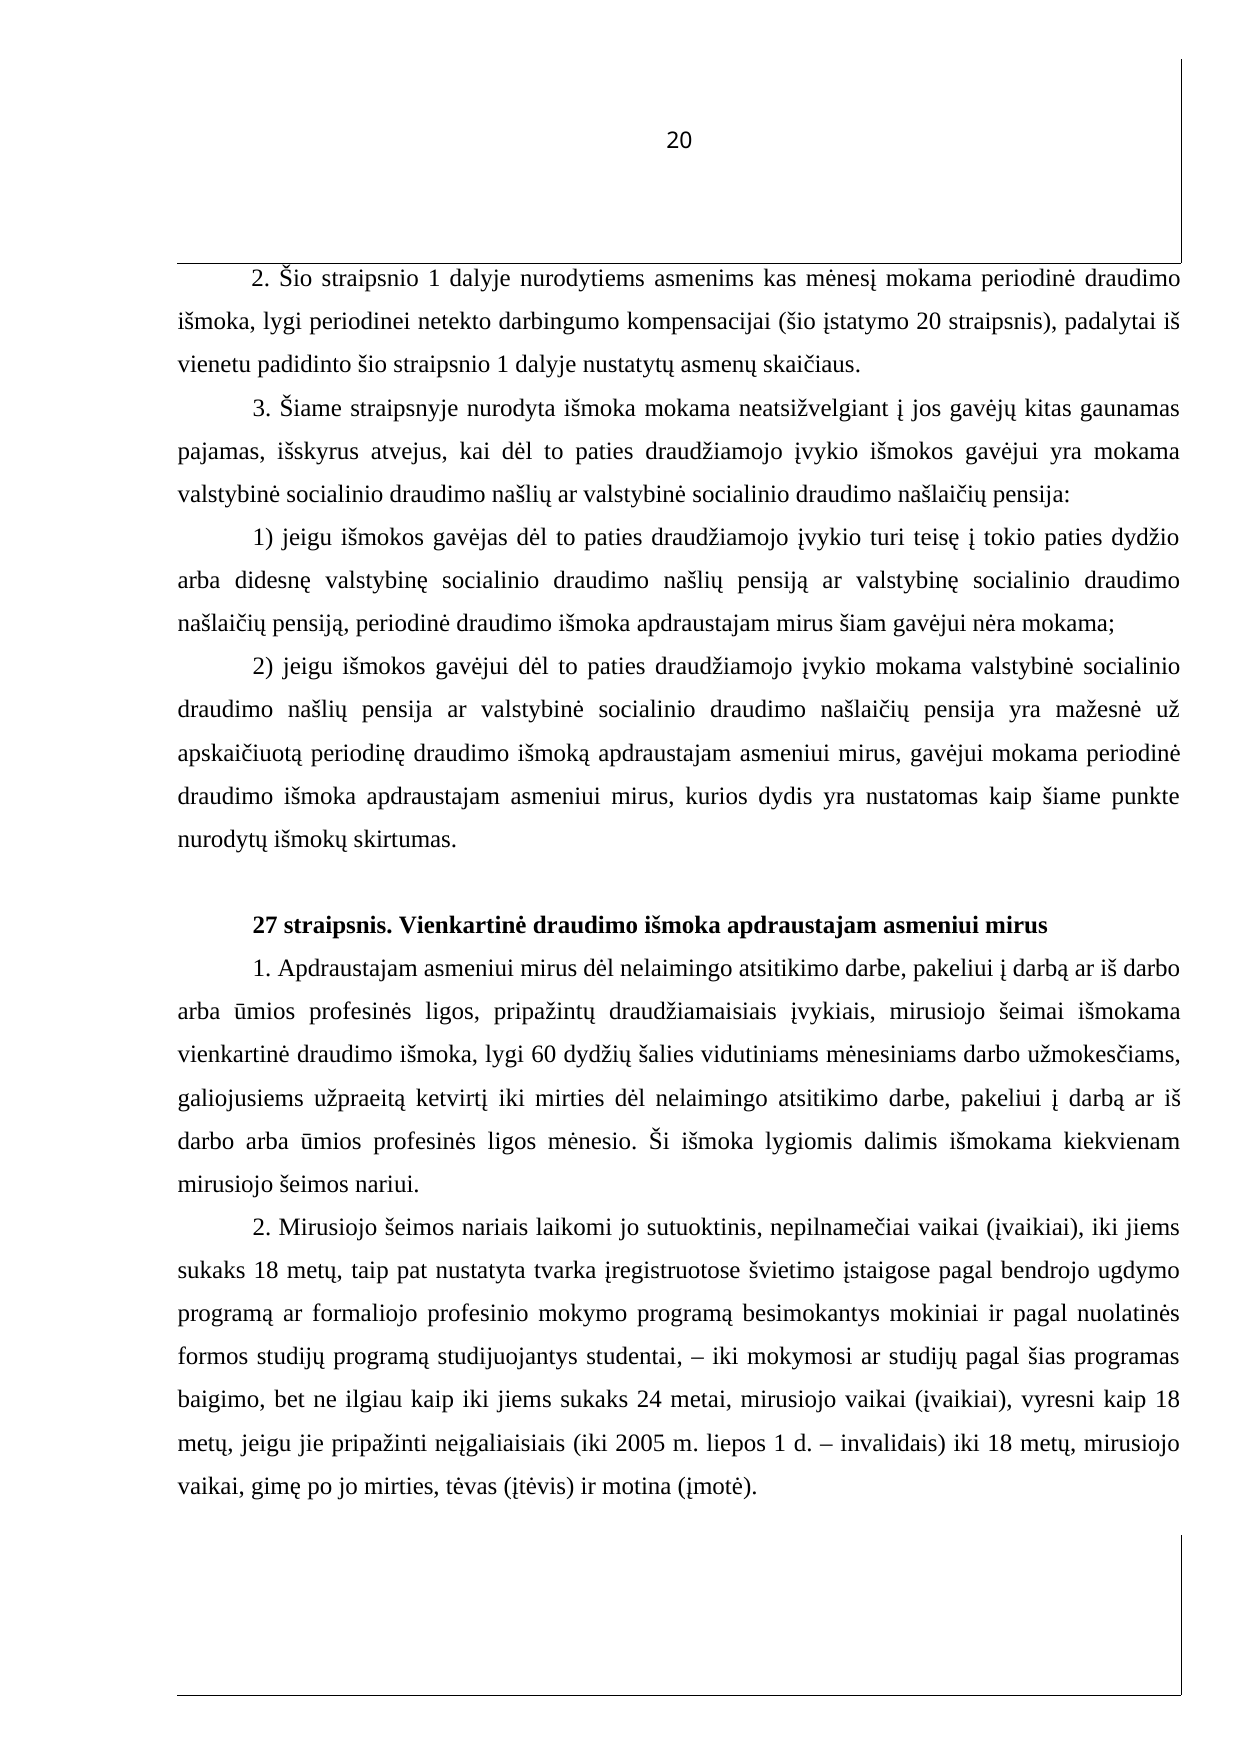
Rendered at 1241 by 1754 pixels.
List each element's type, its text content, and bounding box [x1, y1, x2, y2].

text 2. Šio straipsnio 1 dalyje nurodytiems asmenims kas mėnesį mokama periodinė draudimo išmoka, lygi periodinei netekto darbingumo kompensacijai (šio įstatymo 20 straipsnis), padalytai iš vienetu padidinto šio straipsnio 1 dalyje nustatytų asmenų skaičiaus. [177, 263, 1181, 378]
text 1) jeigu išmokos gavėjas dėl to paties draudžiamojo įvykio turi teisę į tokio paties dydžio arba didesnę valstybinę socialinio draudimo našlių pensiją ar valstybinę socialinio draudimo našlaičių pensiją, periodinė draudimo išmoka apdraustajam mirus šiam gavėjui nėra mokama; [177, 522, 1181, 637]
text 3. Šiame straipsnyje nurodyta išmoka mokama neatsižvelgiant į jos gavėjų kitas gaunamas pajamas, išskyrus atvejus, kai dėl to paties draudžiamojo įvykio išmokos gavėjui yra mokama valstybinė socialinio draudimo našlių ar valstybinė socialinio draudimo našlaičių pensija: [177, 393, 1181, 508]
text 1. Apdraustajam asmeniui mirus dėl nelaimingo atsitikimo darbe, pakeliui į darbą ar iš darbo arba ūmios profesinės ligos, pripažintų draudžiamaisiais įvykiais, mirusiojo šeimai išmokama vienkartinė draudimo išmoka, lygi 60 dydžių šalies vidutiniams mėnesiniams darbo užmokesčiams, galiojusiems užpraeitą ketvirtį iki mirties dėl nelaimingo atsitikimo darbe, pakeliui į darbą ar iš darbo arba ūmios profesinės ligos mėnesio. Ši išmoka lygiomis dalimis išmokama kiekvienam mirusiojo šeimos nariui. [177, 953, 1181, 1198]
text 2. Mirusiojo šeimos nariais laikomi jo sutuoktinis, nepilnamečiai vaikai (įvaikiai), iki jiems sukaks 18 metų, taip pat nustatyta tvarka įregistruotose švietimo įstaigose pagal bendrojo ugdymo programą ar formaliojo profesinio mokymo programą besimokantys mokiniai ir pagal nuolatinės formos studijų programą studijuojantys studentai, – iki mokymosi ar studijų pagal šias programas baigimo, bet ne ilgiau kaip iki jiems sukaks 24 metai, mirusiojo vaikai (įvaikiai), vyresni kaip 18 metų, jeigu jie pripažinti neįgaliaisiais (iki 2005 m. liepos 1 d. – invalidais) iki 18 metų, mirusiojo vaikai, gimę po jo mirties, tėvas (įtėvis) ir motina (įmotė). [177, 1212, 1181, 1499]
text 27 straipsnis. Vienkartinė draudimo išmoka apdraustajam asmeniui mirus [177, 910, 1181, 939]
text 2) jeigu išmokos gavėjui dėl to paties draudžiamojo įvykio mokama valstybinė socialinio draudimo našlių pensija ar valstybinė socialinio draudimo našlaičių pensija yra mažesnė už apskaičiuotą periodinę draudimo išmoką apdraustajam asmeniui mirus, gavėjui mokama periodinė draudimo išmoka apdraustajam asmeniui mirus, kurios dydis yra nustatomas kaip šiame punkte nurodytų išmokų skirtumas. [177, 651, 1181, 853]
